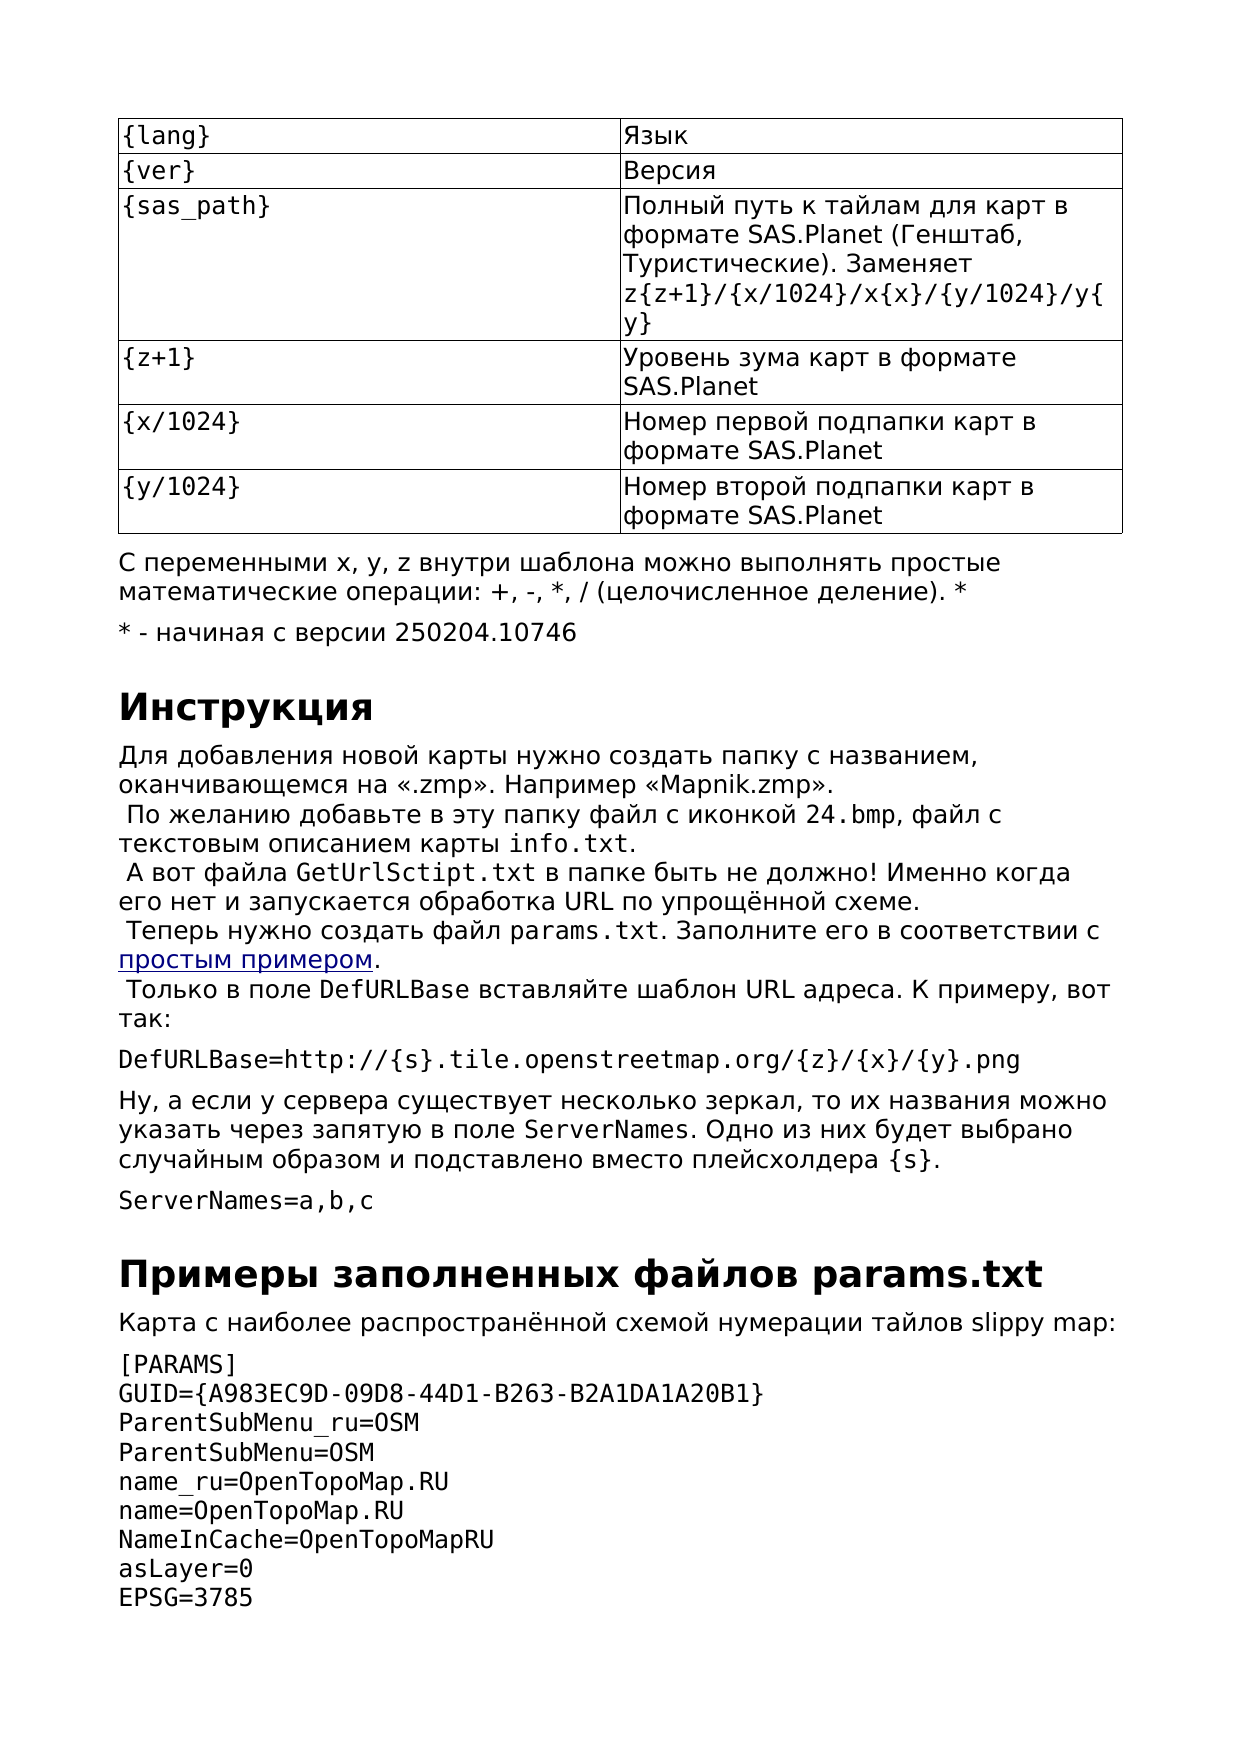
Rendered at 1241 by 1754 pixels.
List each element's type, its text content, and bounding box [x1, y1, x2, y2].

text С переменными x, y, z внутри шаблона можно выполнять простые математические операции: +, -, *, / (целочисленное деление). * [118, 548, 1122, 606]
table_cell {y/1024} [119, 470, 620, 533]
table_cell {lang} [119, 119, 620, 153]
text Ну, а если у сервера существует несколько зеркал, то их названия можно указать через запятую в поле ServerNames. Одно из них будет выбрано случайным образом и подставлено вместо плейсхолдера {s}. [118, 1087, 1122, 1174]
table_cell {x/1024} [119, 405, 620, 469]
text ServerNames=a,b,c [118, 1187, 1122, 1216]
table_cell {z+1} [119, 341, 620, 404]
subtitle Инструкция [118, 685, 1122, 729]
subtitle Примеры заполненных файлов params.txt [118, 1252, 1122, 1296]
table_cell Номер первой подпапки карт в формате SAS.Planet [621, 405, 1122, 469]
table_cell Язык [621, 119, 1122, 153]
table_cell Полный путь к тайлам для карт в формате SAS.Planet (Генштаб, Туристические). Заменяет z{z+1}/{x/1024}/x{x}/{y/1024}/y{y} [621, 189, 1122, 340]
text DefURLBase=http://{s}.tile.openstreetmap.org/{z}/{x}/{y}.png [118, 1046, 1122, 1075]
text Карта с наиболее распространённой схемой нумерации тайлов slippy map: [118, 1309, 1122, 1338]
text [PARAMS] GUID={A983EC9D-09D8-44D1-B263-B2A1DA1A20B1} ParentSubMenu_ru=OSM ParentSubMenu=OSM name_ru=OpenTopoMap.RU name=OpenTopoMap.RU NameInCache=OpenTopoMapRU asLayer=0 EPSG=3785 [118, 1350, 1122, 1613]
table_cell Уровень зума карт в формате SAS.Planet [621, 341, 1122, 404]
table_cell {ver} [119, 154, 620, 188]
table_cell {sas_path} [119, 189, 620, 340]
table_cell Версия [621, 154, 1122, 188]
table_cell Номер второй подпапки карт в формате SAS.Planet [621, 470, 1122, 533]
text Для добавления новой карты нужно создать папку с названием, оканчивающемся на «.zmp». Например «Mapnik.zmp». По желанию добавьте в эту папку файл с иконкой 24.bmp, файл с текстовым описанием карты info.txt. А вот файла GetUrlSctipt.txt в папке быть не должно! Именно когда его нет и запускается обработка URL по упрощённой схеме. Теперь нужно создать файл params.txt. Заполните его в соответствии с простым примером. Только в поле DefURLBase вставляйте шаблон URL адреса. К примеру, вот так: [118, 741, 1122, 1033]
text * - начиная с версии 250204.10746 [118, 619, 1122, 648]
